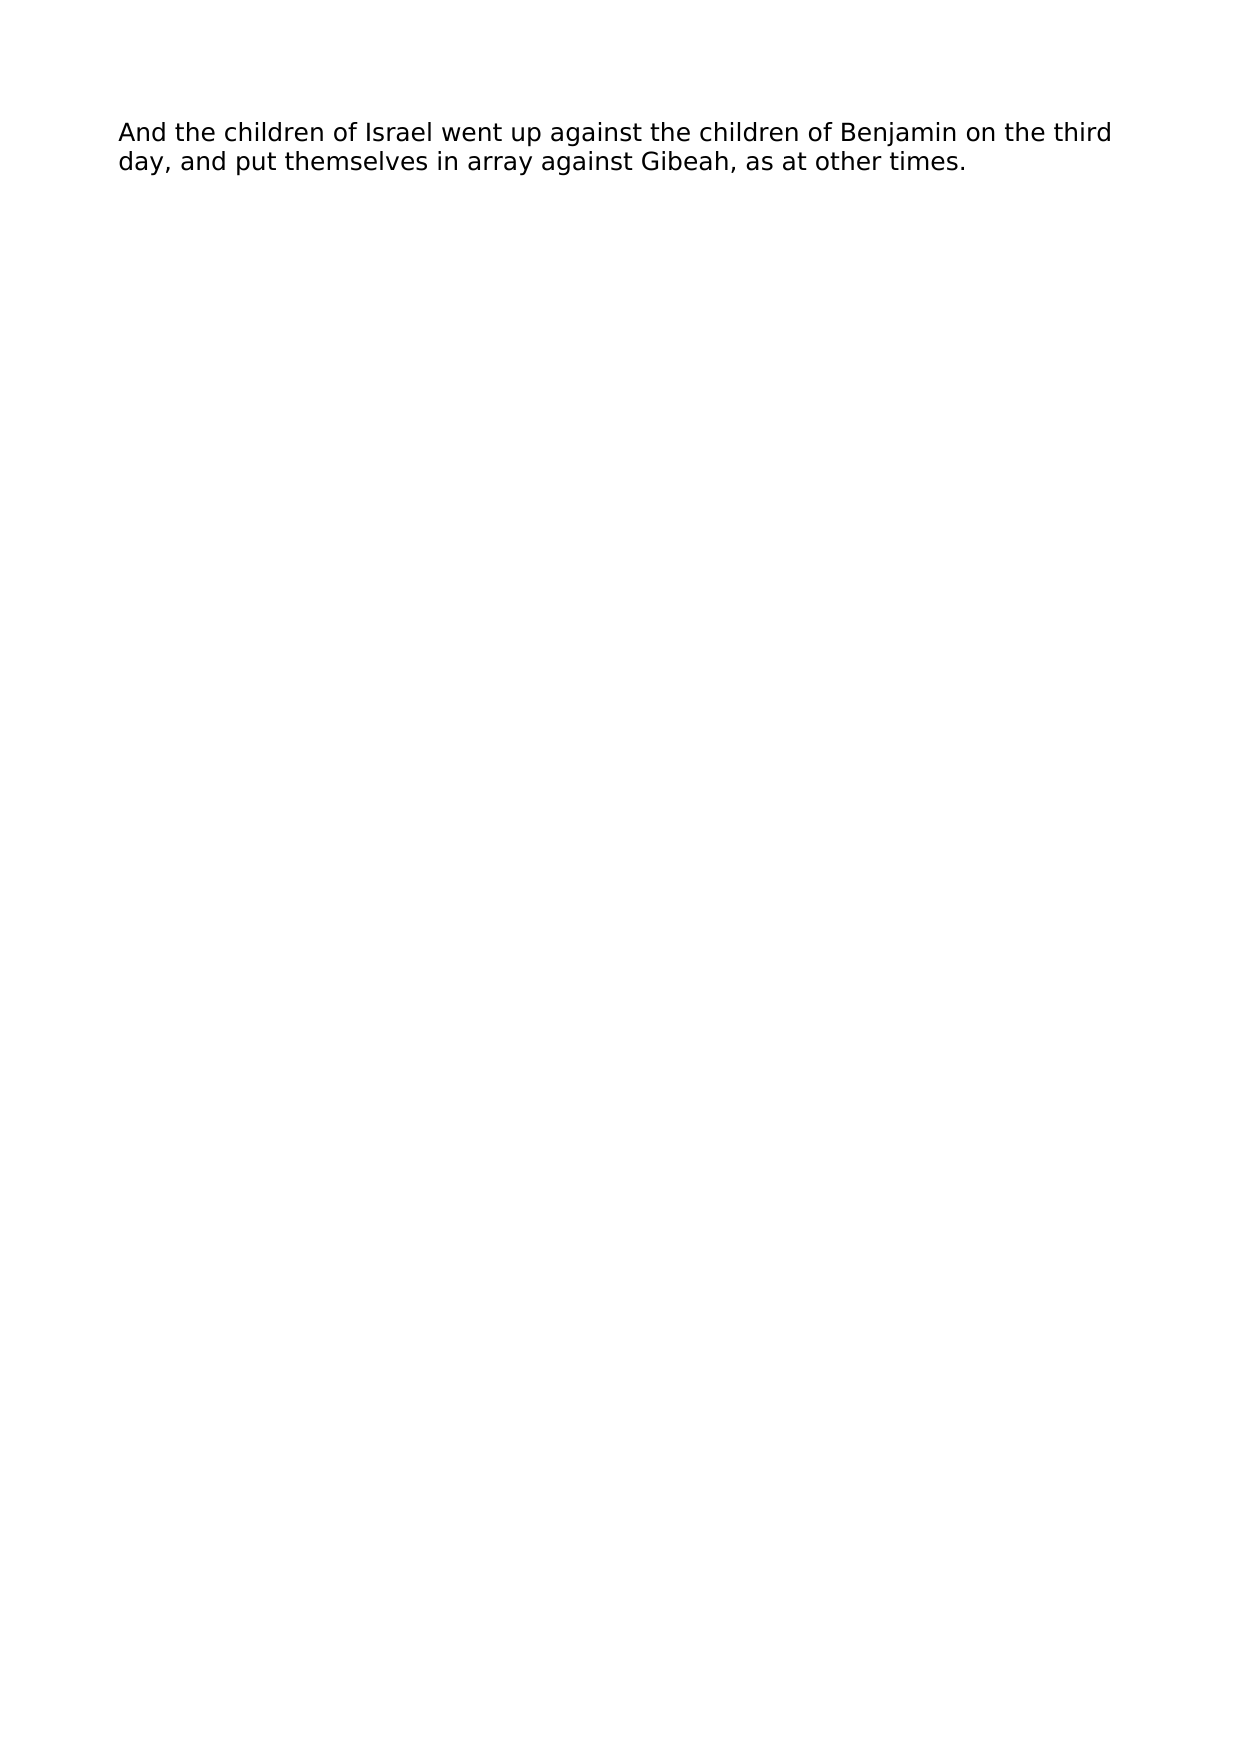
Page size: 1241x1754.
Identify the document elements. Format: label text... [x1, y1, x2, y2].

text And the children of Israel went up against the children of Benjamin on the third day, and put themselves in array against Gibeah, as at other times. [118, 118, 1122, 176]
